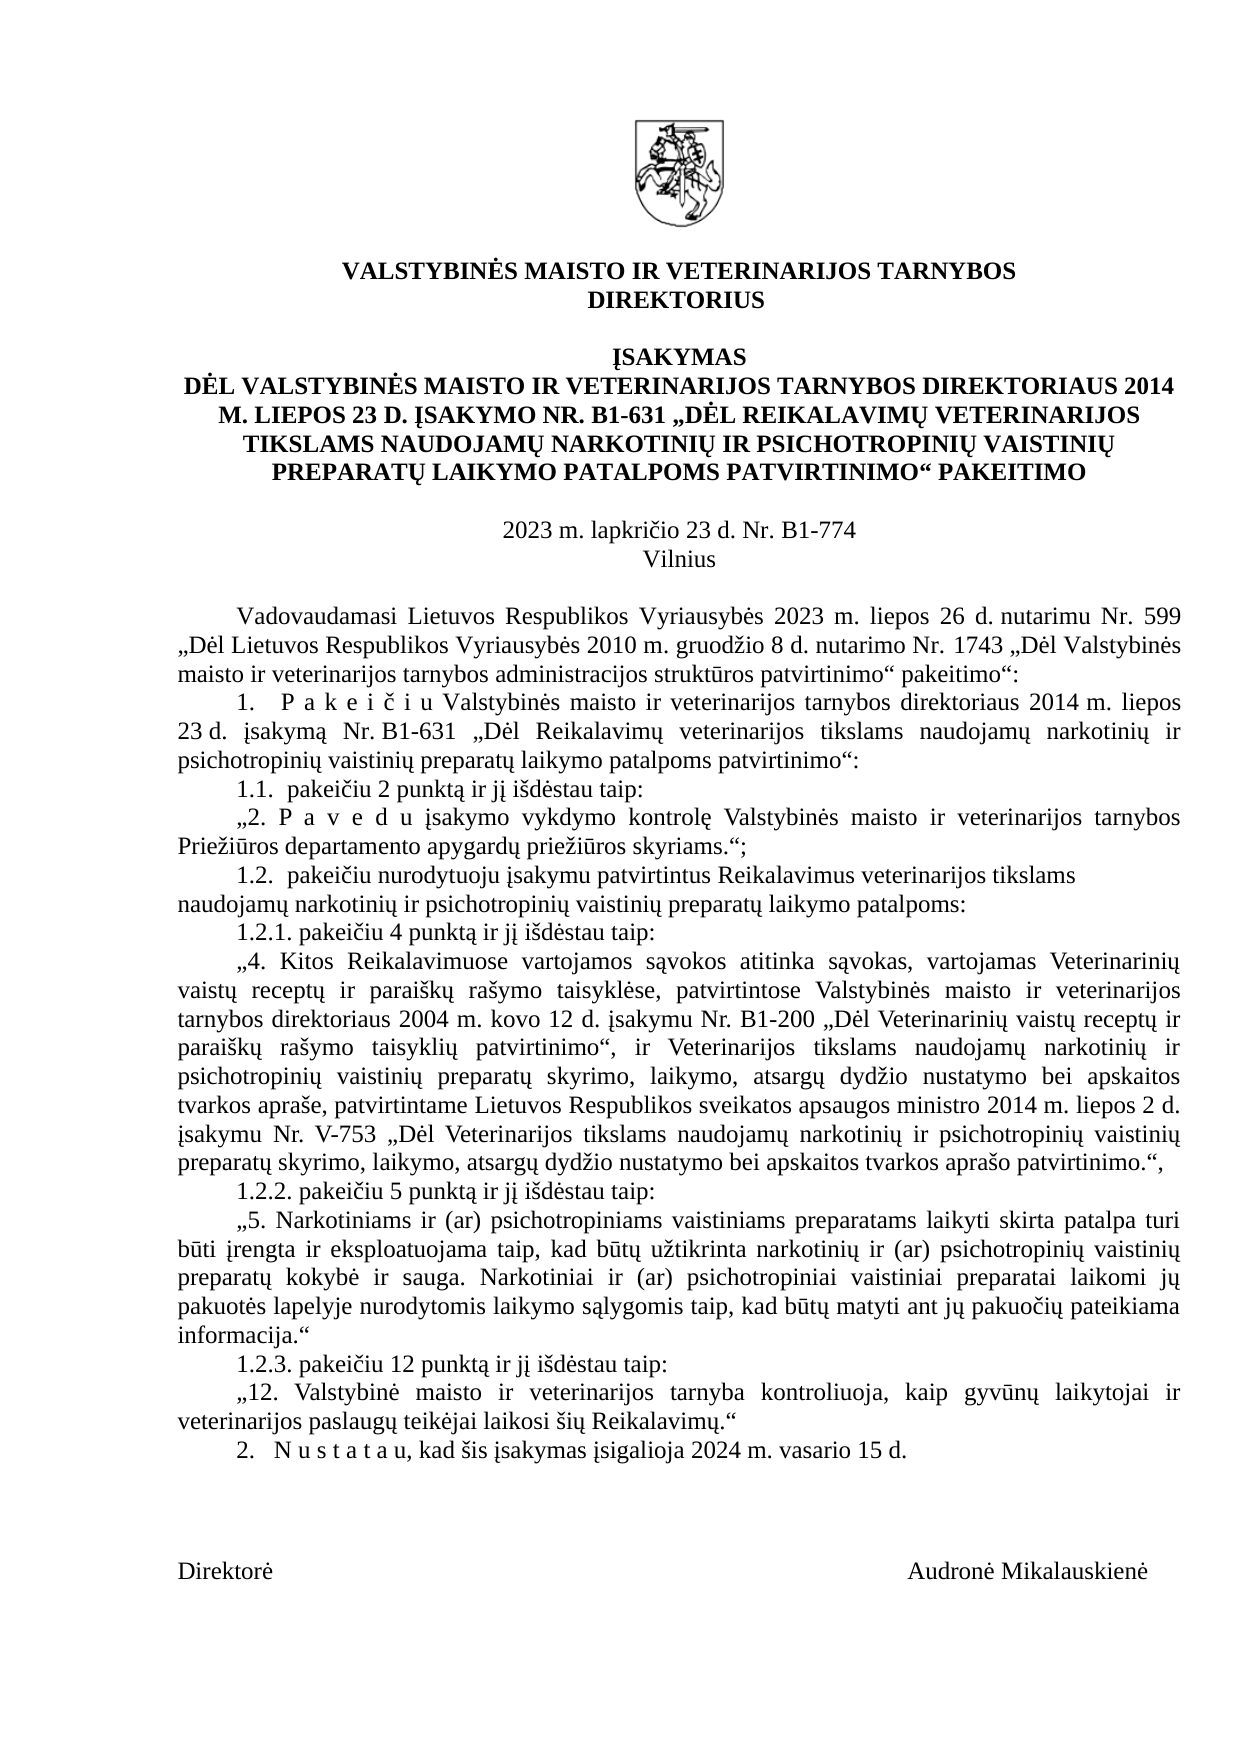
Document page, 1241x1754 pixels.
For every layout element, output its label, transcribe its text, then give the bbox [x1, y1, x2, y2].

text „5. Narkotiniams ir (ar) psichotropiniams vaistiniams preparatams laikyti skirta patalpa turi būti įrengta ir eksploatuojama taip, kad būtų užtikrinta narkotinių ir (ar) psichotropinių vaistinių preparatų kokybė ir sauga. Narkotiniai ir (ar) psichotropiniai vaistiniai preparatai laikomi jų pakuotės lapelyje nurodytomis laikymo sąlygomis taip, kad būtų matyti ant jų pakuočių pateikiama informacija.“ [177, 1205, 1181, 1349]
text 1.2.1. pakeičiu 4 punktą ir jį išdėstau taip: [177, 917, 1181, 946]
text „12. Valstybinė maisto ir veterinarijos tarnyba kontroliuoja, kaip gyvūnų laikytojai ir veterinarijos paslaugų teikėjai laikosi šių Reikalavimų.“ [177, 1377, 1181, 1435]
text ĮSAKYMAS [177, 342, 1181, 371]
text 1.1. pakeičiu 2 punktą ir jį išdėstau taip: [236, 774, 1181, 802]
text naudojamų narkotinių ir psichotropinių vaistinių preparatų laikymo patalpoms: [177, 889, 1181, 917]
text 2. N u s t a t a u, kad šis įsakymas įsigalioja 2024 m. vasario 15 d. [236, 1435, 1181, 1464]
text 1.2.2. pakeičiu 5 punktą ir jį išdėstau taip: [177, 1176, 1181, 1205]
text VALSTYBINĖS MAISTO IR VETERINARIJOS TARNYBOS [177, 256, 1181, 285]
text DĖL VALSTYBINĖS MAISTO IR VETERINARIJOS TARNYBOS DIREKTORIAUS 2014 M. LIEPOS 23 D. ĮSAKYMO NR. B1-631 „DĖL REIKALAVIMŲ VETERINARIJOS TIKSLAMS NAUDOJAMŲ NARKOTINIŲ IR PSICHOTROPINIŲ VAISTINIŲ PREPARATŲ LAIKYMO PATALPOMS PATVIRTINIMO“ PAKEITIMO [177, 371, 1181, 486]
text Vilnius [177, 544, 1181, 572]
text „4. Kitos Reikalavimuose vartojamos sąvokos atitinka sąvokas, vartojamas Veterinarinių vaistų receptų ir paraiškų rašymo taisyklėse, patvirtintose Valstybinės maisto ir veterinarijos tarnybos direktoriaus 2004 m. kovo 12 d. įsakymu Nr. B1-200 „Dėl Veterinarinių vaistų receptų ir paraiškų rašymo taisyklių patvirtinimo“, ir Veterinarijos tikslams naudojamų narkotinių ir psichotropinių vaistinių preparatų skyrimo, laikymo, atsargų dydžio nustatymo bei apskaitos tvarkos apraše, patvirtintame Lietuvos Respublikos sveikatos apsaugos ministro 2014 m. liepos 2 d. įsakymu Nr. V-753 „Dėl Veterinarijos tikslams naudojamų narkotinių ir psichotropinių vaistinių preparatų skyrimo, laikymo, atsargų dydžio nustatymo bei apskaitos tvarkos aprašo patvirtinimo.“, [177, 946, 1181, 1176]
text Vadovaudamasi Lietuvos Respublikos Vyriausybės 2023 m. liepos 26 d. nutarimu Nr. 599 „Dėl Lietuvos Respublikos Vyriausybės 2010 m. gruodžio 8 d. nutarimo Nr. 1743 „Dėl Valstybinės maisto ir veterinarijos tarnybos administracijos struktūros patvirtinimo“ pakeitimo“: [177, 601, 1181, 687]
text Direktorė Audronė Mikalauskienė [177, 1556, 1181, 1585]
text DIREKTORIUS [177, 285, 1181, 314]
text 1.2. pakeičiu nurodytuoju įsakymu patvirtintus Reikalavimus veterinarijos tikslams [236, 860, 1181, 889]
text 1. P a k e i č i u Valstybinės maisto ir veterinarijos tarnybos direktoriaus 2014 m. liepos 23 d. įsakymą Nr. B1-631 „Dėl Reikalavimų veterinarijos tikslams naudojamų narkotinių ir psichotropinių vaistinių preparatų laikymo patalpoms patvirtinimo“: [177, 687, 1181, 774]
text 1.2.3. pakeičiu 12 punktą ir jį išdėstau taip: [177, 1349, 1181, 1377]
text 2023 m. lapkričio 23 d. Nr. B1-774 [177, 515, 1181, 544]
text „2. P a v e d u įsakymo vykdymo kontrolę Valstybinės maisto ir veterinarijos tarnybos Priežiūros departamento apygardų priežiūros skyriams.“; [177, 802, 1181, 860]
